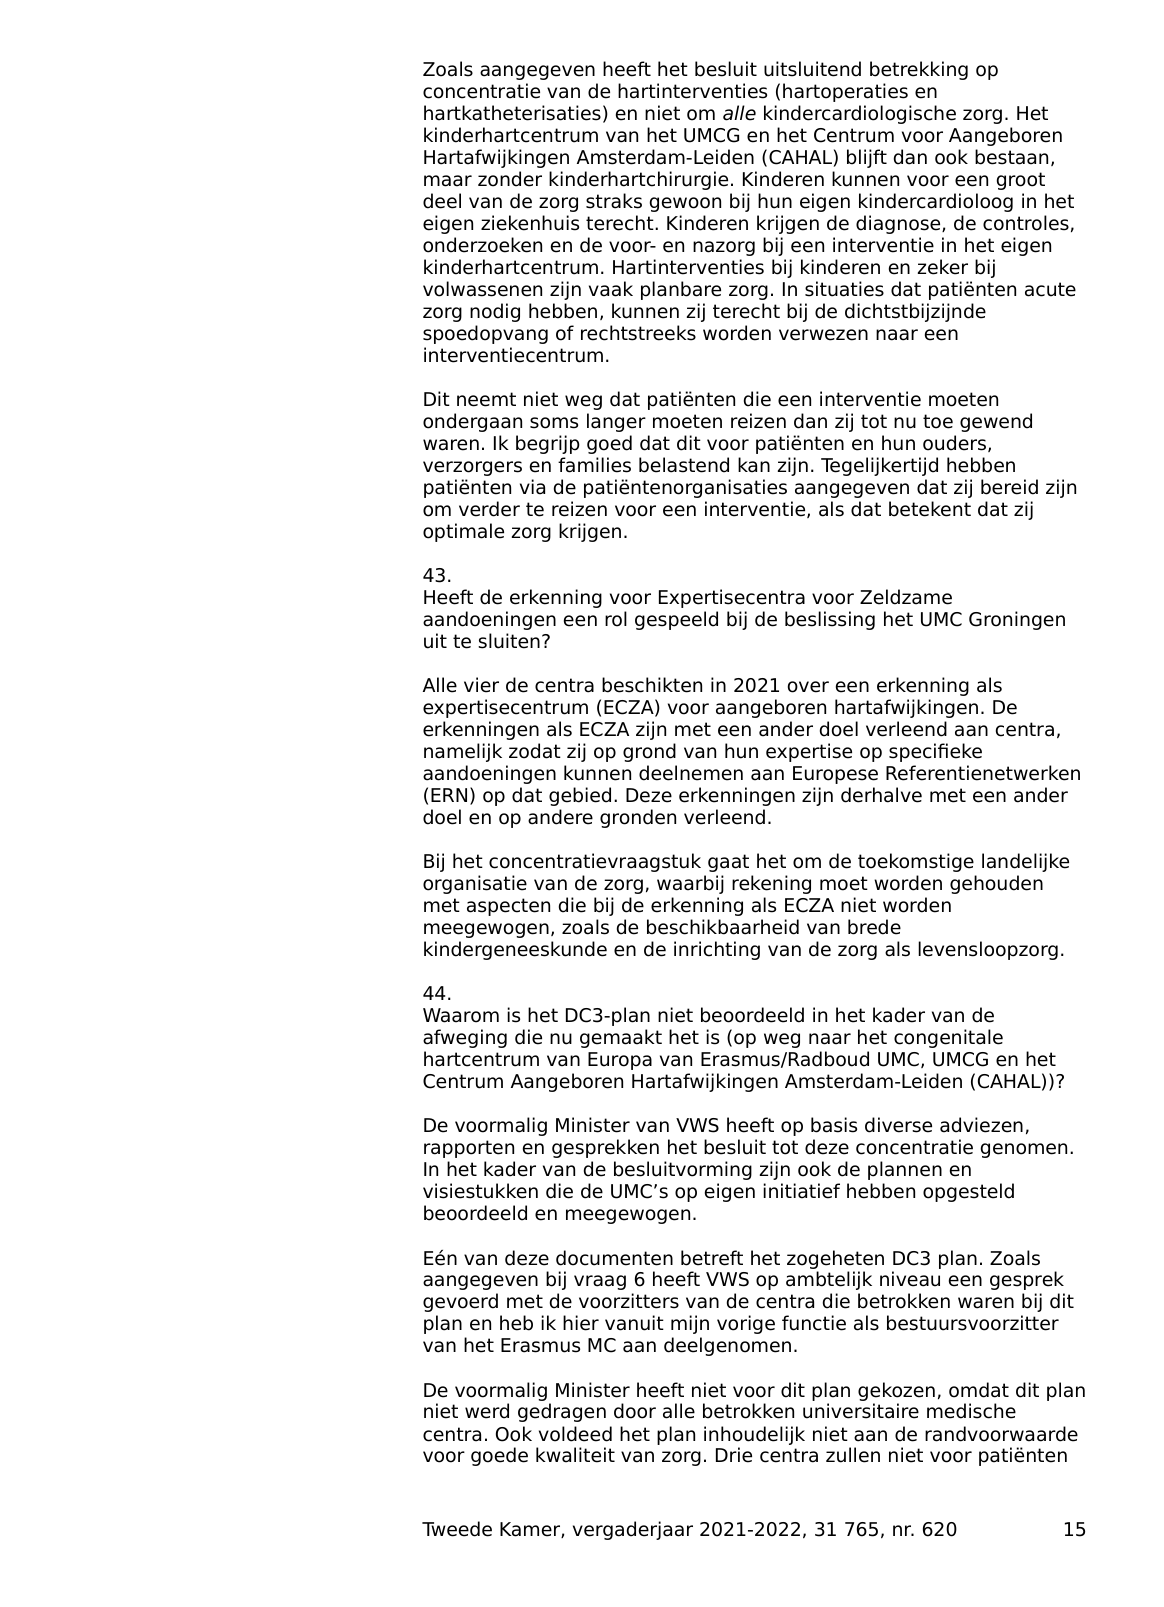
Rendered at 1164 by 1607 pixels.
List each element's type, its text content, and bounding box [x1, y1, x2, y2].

text Heeft de erkenning voor Expertisecentra voor Zeldzame aandoeningen een rol gespeeld bij de beslissing het UMC Groningen uit te sluiten? [422, 587, 1087, 653]
text De voormalig Minister van VWS heeft op basis diverse adviezen, rapporten en gesprekken het besluit tot deze concentratie genomen. In het kader van de besluitvorming zijn ook de plannen en visiestukken die de UMC’s op eigen initiatief hebben opgesteld beoordeeld en meegewogen. [422, 1115, 1087, 1225]
text Waarom is het DC3-plan niet beoordeeld in het kader van de afweging die nu gemaakt het is (op weg naar het congenitale hartcentrum van Europa van Erasmus/Radboud UMC, UMCG en het Centrum Aangeboren Hartafwijkingen Amsterdam-Leiden (CAHAL))? [422, 1005, 1087, 1093]
text Alle vier de centra beschikten in 2021 over een erkenning als expertisecentrum (ECZA) voor aangeboren hartafwijkingen. De erkenningen als ECZA zijn met een ander doel verleend aan centra, namelijk zodat zij op grond van hun expertise op specifieke aandoeningen kunnen deelnemen aan Europese Referentienetwerken (ERN) op dat gebied. Deze erkenningen zijn derhalve met een ander doel en op andere gronden verleend. [422, 675, 1087, 829]
text 43. [422, 565, 1087, 587]
text Eén van deze documenten betreft het zogeheten DC3 plan. Zoals aangegeven bij vraag 6 heeft VWS op ambtelijk niveau een gesprek gevoerd met de voorzitters van de centra die betrokken waren bij dit plan en heb ik hier vanuit mijn vorige functie als bestuursvoorzitter van het Erasmus MC aan deelgenomen. [422, 1247, 1087, 1357]
text 44. [422, 983, 1087, 1005]
text Dit neemt niet weg dat patiënten die een interventie moeten ondergaan soms langer moeten reizen dan zij tot nu toe gewend waren. Ik begrijp goed dat dit voor patiënten en hun ouders, verzorgers en families belastend kan zijn. Tegelijkertijd hebben patiënten via de patiëntenorganisaties aangegeven dat zij bereid zijn om verder te reizen voor een interventie, als dat betekent dat zij optimale zorg krijgen. [422, 389, 1087, 543]
text Bij het concentratievraagstuk gaat het om de toekomstige landelijke organisatie van de zorg, waarbij rekening moet worden gehouden met aspecten die bij de erkenning als ECZA niet worden meegewogen, zoals de beschikbaarheid van brede kindergeneeskunde en de inrichting van de zorg als levensloopzorg. [422, 851, 1087, 961]
text De voormalig Minister heeft niet voor dit plan gekozen, omdat dit plan niet werd gedragen door alle betrokken universitaire medische centra. Ook voldeed het plan inhoudelijk niet aan de randvoorwaarde voor goede kwaliteit van zorg. Drie centra zullen niet voor patiënten [422, 1379, 1087, 1467]
text Zoals aangegeven heeft het besluit uitsluitend betrekking op concentratie van de hartinterventies (hartoperaties en hartkatheterisaties) en niet om alle kindercardiologische zorg. Het kinderhartcentrum van het UMCG en het Centrum voor Aangeboren Hartafwijkingen Amsterdam-Leiden (CAHAL) blijft dan ook bestaan, maar zonder kinderhartchirurgie. Kinderen kunnen voor een groot deel van de zorg straks gewoon bij hun eigen kindercardioloog in het eigen ziekenhuis terecht. Kinderen krijgen de diagnose, de controles, onderzoeken en de voor- en nazorg bij een interventie in het eigen kinderhartcentrum. Hartinterventies bij kinderen en zeker bij volwassenen zijn vaak planbare zorg. In situaties dat patiënten acute zorg nodig hebben, kunnen zij terecht bij de dichtstbijzijnde spoedopvang of rechtstreeks worden verwezen naar een interventiecentrum. [422, 59, 1087, 367]
